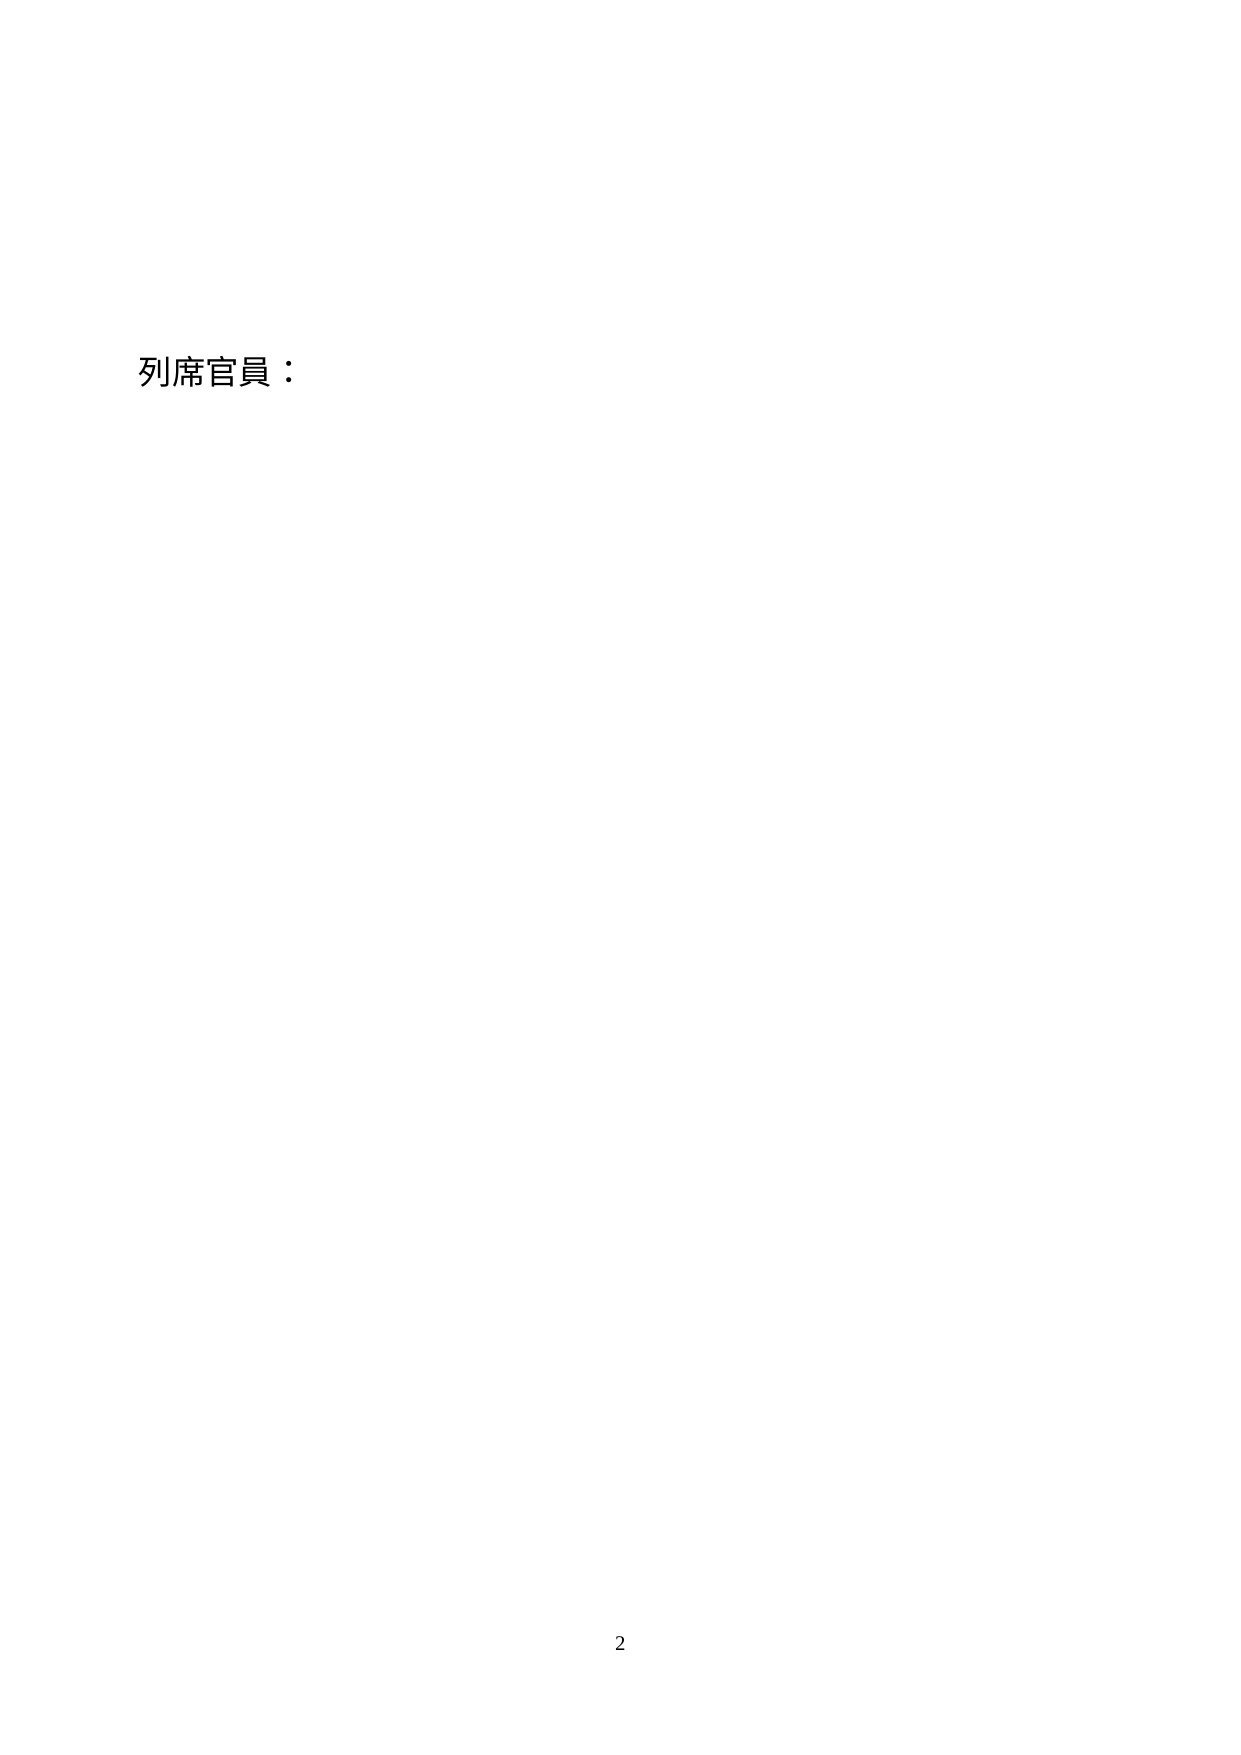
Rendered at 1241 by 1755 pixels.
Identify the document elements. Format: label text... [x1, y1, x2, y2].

table_header [975, 340, 1104, 402]
table_header 列席官員： [136, 340, 323, 402]
table_header [829, 340, 975, 402]
table_header [323, 340, 829, 402]
